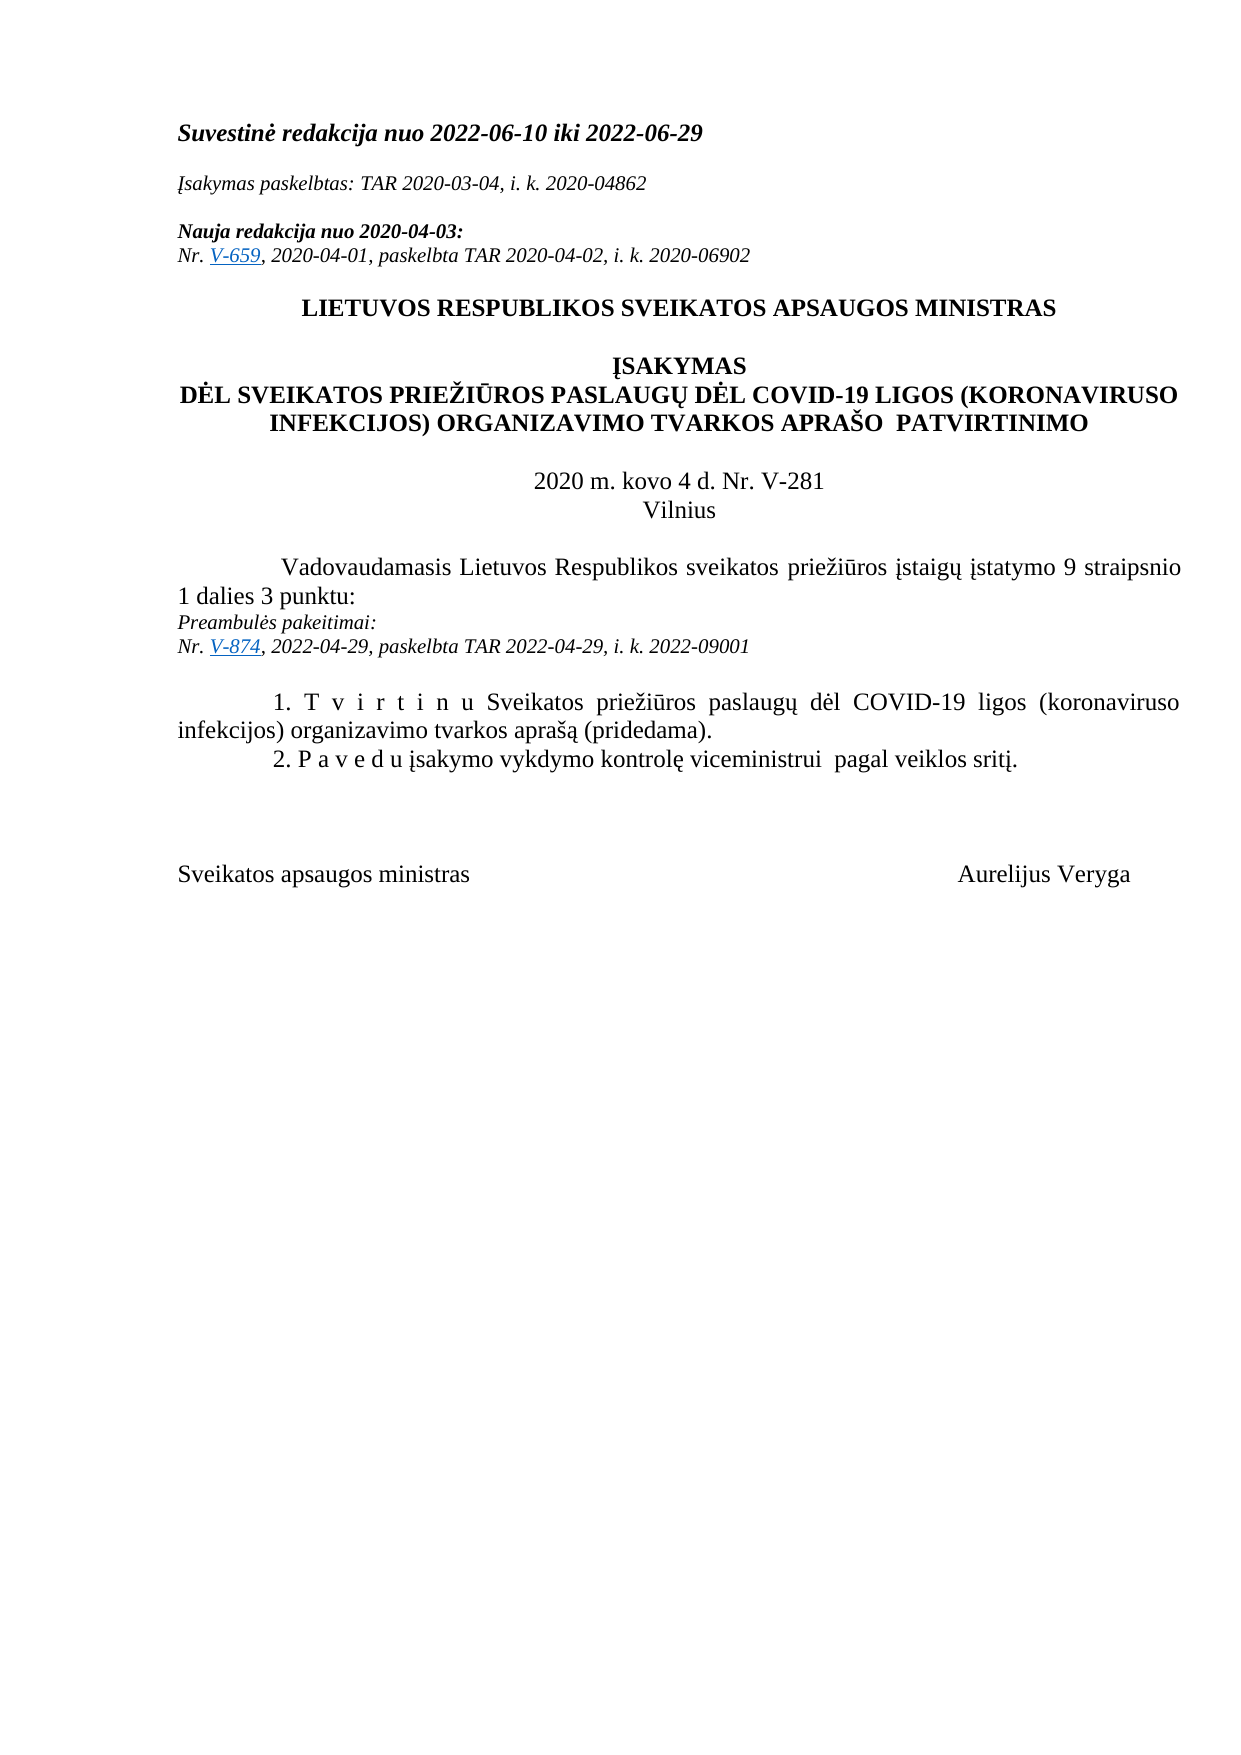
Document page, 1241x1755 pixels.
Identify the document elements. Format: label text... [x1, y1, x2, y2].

text Preambulės pakeitimai: [177, 610, 1181, 634]
text Įsakymas paskelbtas: TAR 2020-03-04, i. k. 2020-04862 [177, 171, 1181, 195]
text Sveikatos apsaugos ministras Aurelijus Veryga [177, 859, 1181, 888]
text 2020 m. kovo 4 d. Nr. V-281 [177, 466, 1181, 495]
text Suvestinė redakcija nuo 2022-06-10 iki 2022-06-29 [177, 118, 1181, 147]
text DĖL SVEIKATOS PRIEŽIŪROS PASLAUGŲ DĖL COVID-19 LIGOS (KORONAVIRUSO INFEKCIJOS) ORGANIZAVIMO TVARKOS APRAŠO PATVIRTINIMO [177, 380, 1181, 437]
text LIETUVOS RESPUBLIKOS SVEIKATOS APSAUGOS MINISTRAS [177, 293, 1181, 322]
text 1. T v i r t i n u Sveikatos priežiūros paslaugų dėl COVID-19 ligos (koronaviruso infekcijos) organizavimo tvarkos aprašą (pridedama). [177, 687, 1181, 744]
text Nr. V-874, 2022-04-29, paskelbta TAR 2022-04-29, i. k. 2022-09001 [177, 634, 1181, 658]
text Nr. V-659, 2020-04-01, paskelbta TAR 2020-04-02, i. k. 2020-06902 [177, 243, 1181, 267]
text Nauja redakcija nuo 2020-04-03: [177, 219, 1181, 243]
text ĮSAKYMAS [177, 351, 1181, 380]
text Vilnius [177, 495, 1181, 523]
text 2. P a v e d u įsakymo vykdymo kontrolę viceministrui pagal veiklos sritį. [177, 744, 1181, 773]
text Vadovaudamasis Lietuvos Respublikos sveikatos priežiūros įstaigų įstatymo 9 straipsnio 1 dalies 3 punktu: [177, 552, 1181, 610]
